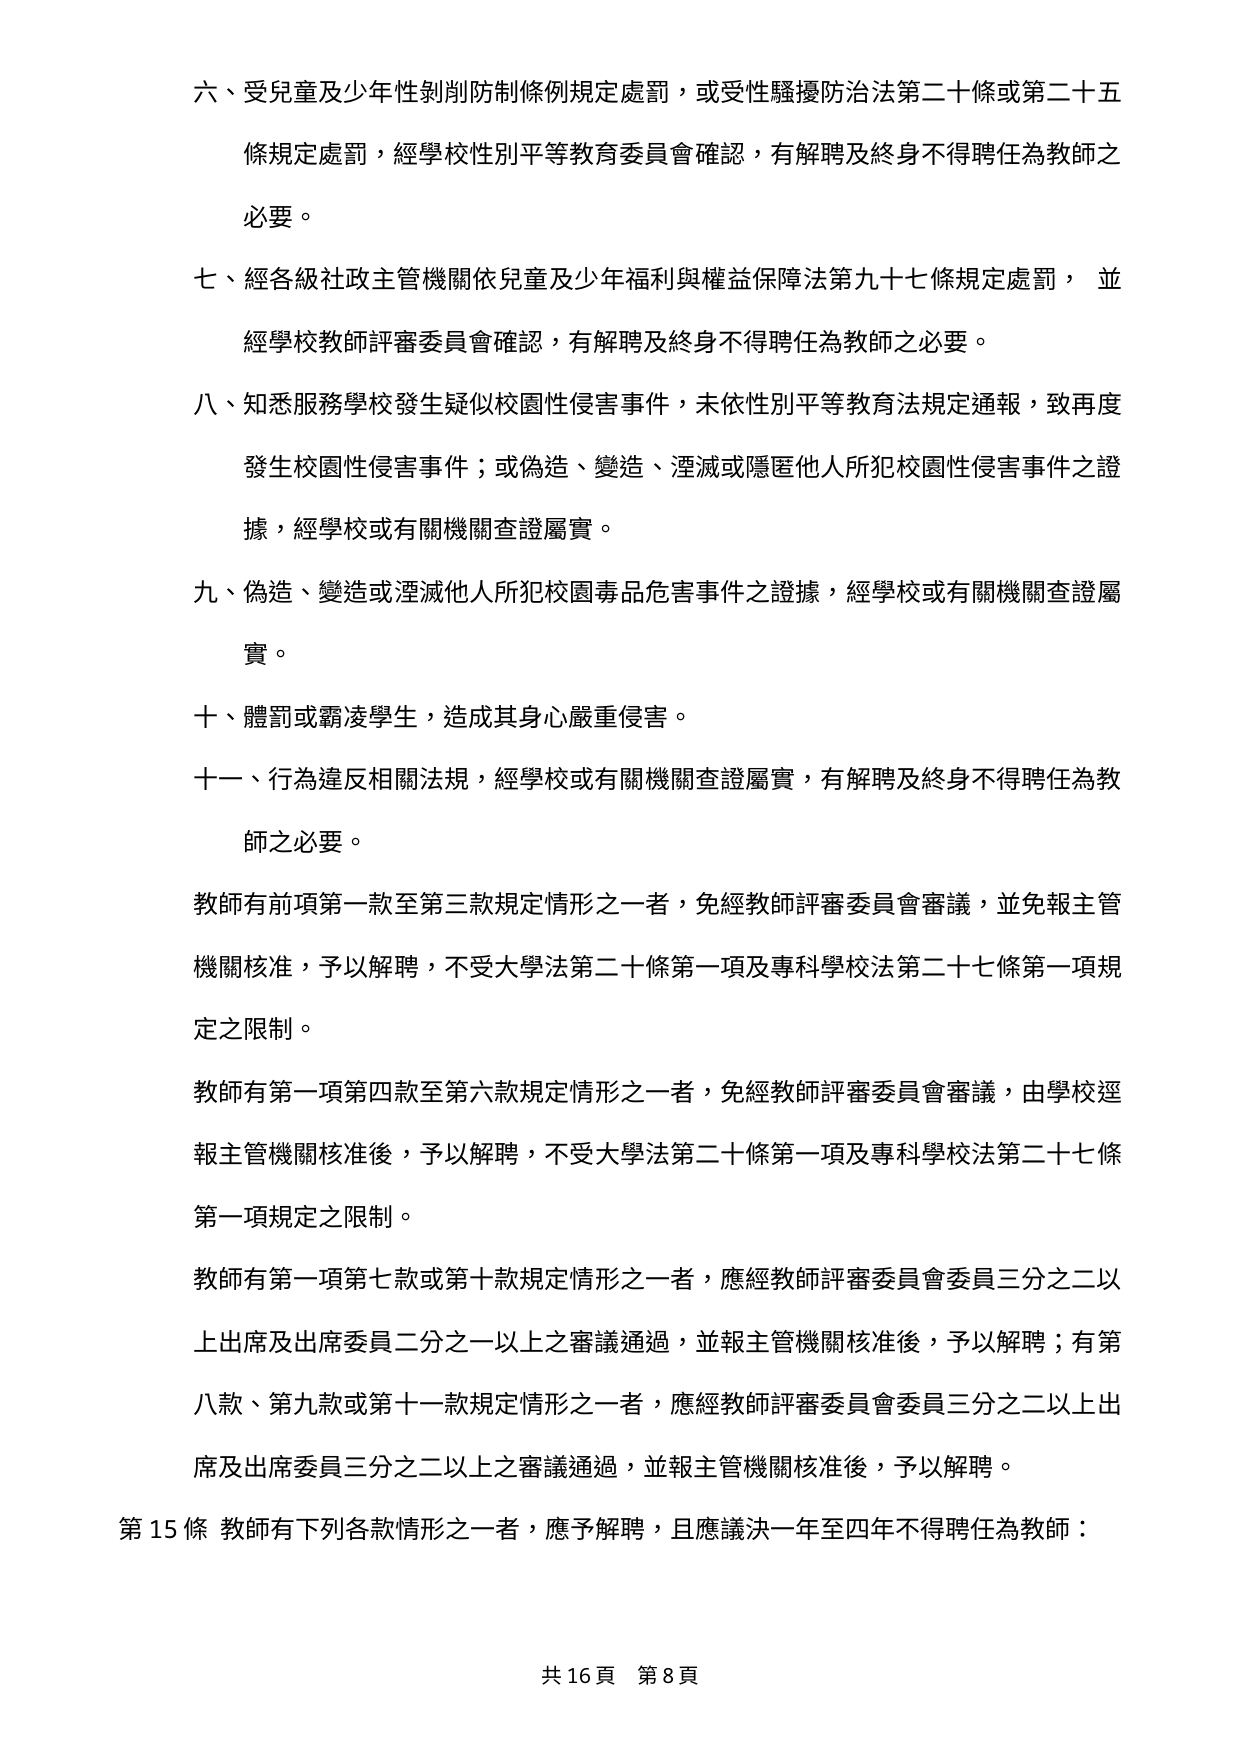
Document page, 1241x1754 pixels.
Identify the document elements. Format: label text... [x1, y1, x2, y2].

text 教師有第一項第七款或第十款規定情形之一者，應經教師評審委員會委員三分之二以上出席及出席委員二分之一以上之審議通過，並報主管機關核准後，予以解聘；有第八款、第九款或第十一款規定情形之一者，應經教師評審委員會委員三分之二以上出席及出席委員三分之二以上之審議通過，並報主管機關核准後，予以解聘。 [193, 1236, 1122, 1486]
text 六、受兒童及少年性剝削防制條例規定處罰，或受性騷擾防治法第二十條或第二十五條規定處罰，經學校性別平等教育委員會確認，有解聘及終身不得聘任為教師之必要。 [193, 48, 1122, 236]
text 第15條 教師有下列各款情形之一者，應予解聘，且應議決一年至四年不得聘任為教師： [118, 1486, 1122, 1548]
text 八、知悉服務學校發生疑似校園性侵害事件，未依性別平等教育法規定通報，致再度發生校園性侵害事件；或偽造、變造、湮滅或隱匿他人所犯校園性侵害事件之證據，經學校或有關機關查證屬實。 [193, 361, 1122, 548]
text 七、經各級社政主管機關依兒童及少年福利與權益保障法第九十七條規定處罰， 並經學校教師評審委員會確認，有解聘及終身不得聘任為教師之必要。 [193, 236, 1122, 361]
text 教師有第一項第四款至第六款規定情形之一者，免經教師評審委員會審議，由學校逕報主管機關核准後，予以解聘，不受大學法第二十條第一項及專科學校法第二十七條第一項規定之限制。 [193, 1048, 1122, 1236]
text 十、體罰或霸凌學生，造成其身心嚴重侵害。 [193, 673, 1122, 736]
text 十一、行為違反相關法規，經學校或有關機關查證屬實，有解聘及終身不得聘任為教師之必要。 [193, 736, 1122, 861]
text 九、偽造、變造或湮滅他人所犯校園毒品危害事件之證據，經學校或有關機關查證屬實。 [193, 548, 1122, 673]
text 教師有前項第一款至第三款規定情形之一者，免經教師評審委員會審議，並免報主管機關核准，予以解聘，不受大學法第二十條第一項及專科學校法第二十七條第一項規定之限制。 [193, 861, 1122, 1048]
